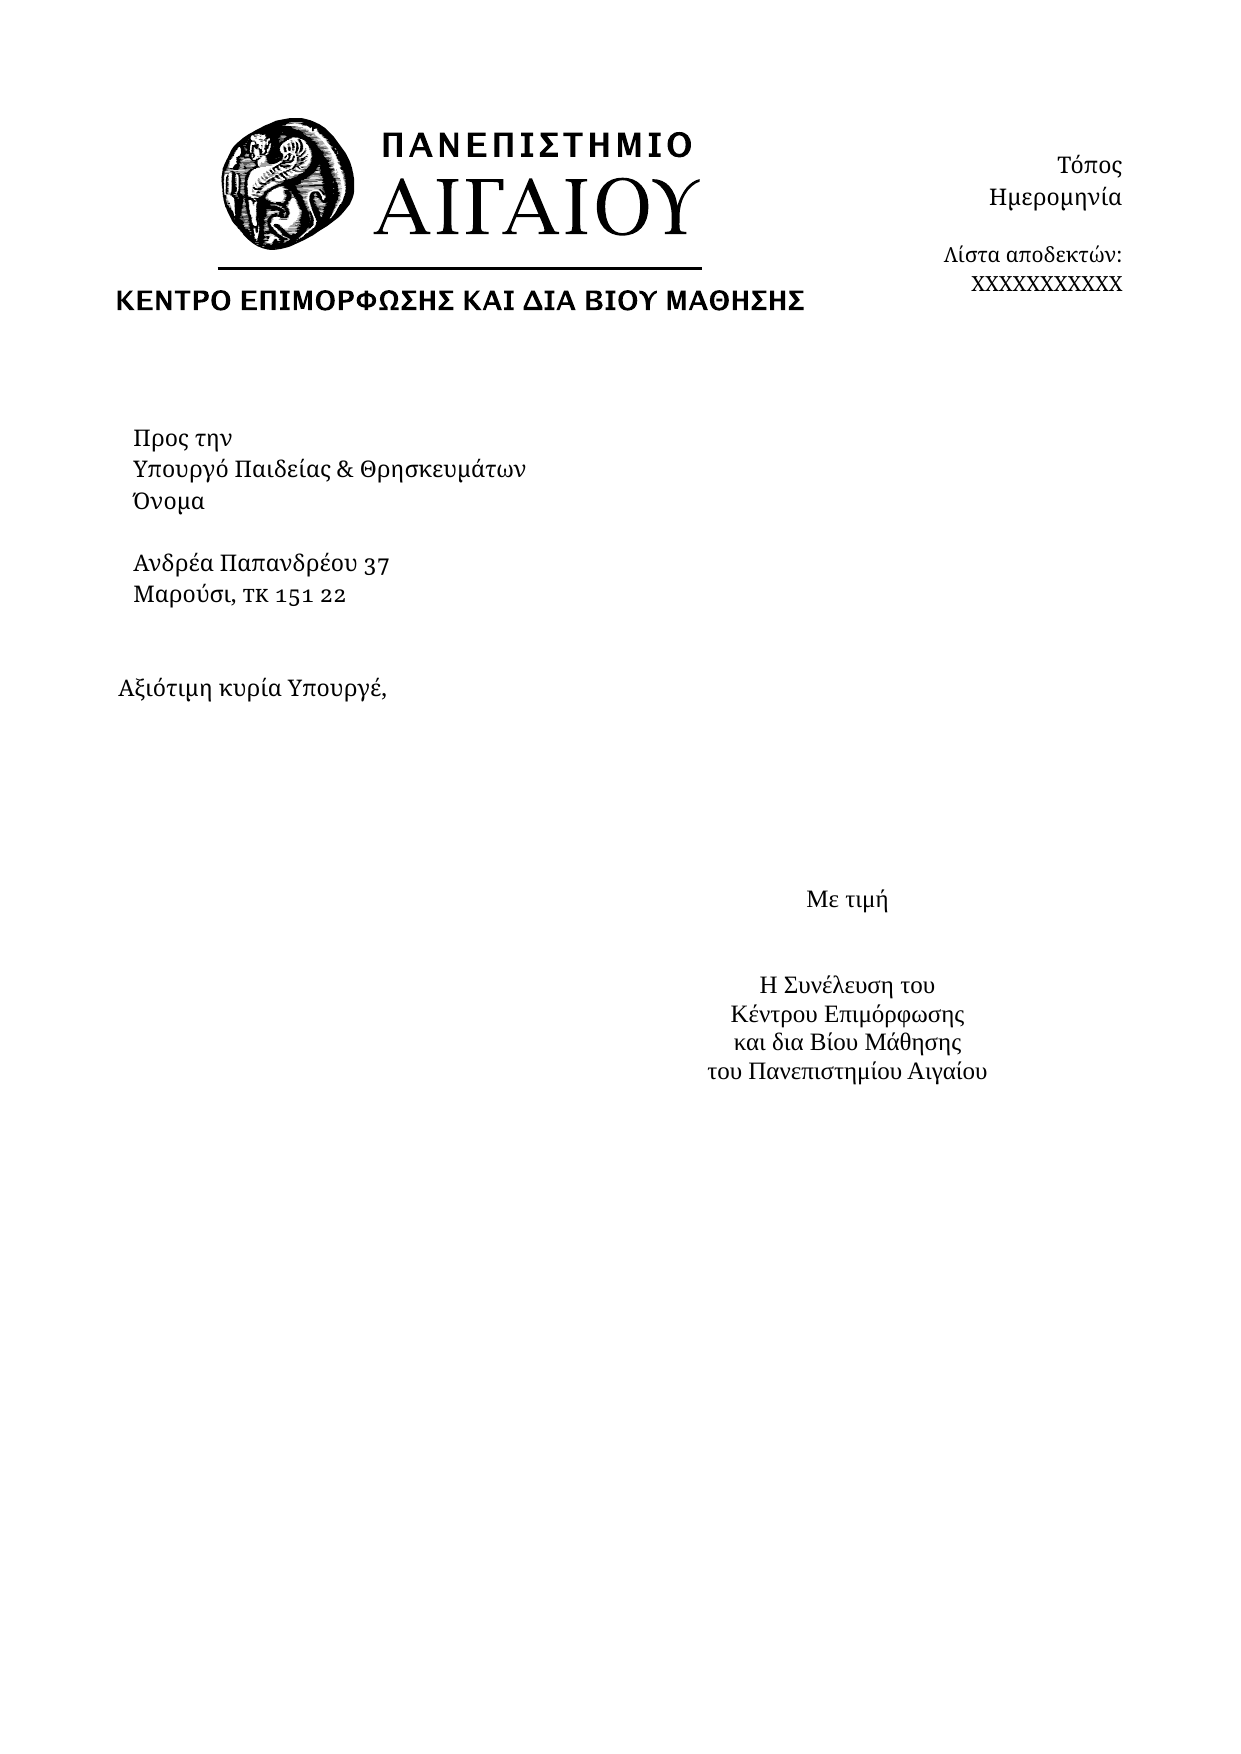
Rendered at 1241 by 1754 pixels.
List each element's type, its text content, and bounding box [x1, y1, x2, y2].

text [452, 181, 473, 212]
text Ανδρέα Παπανδρέου 37 [118, 547, 1122, 578]
text Όνομα [118, 485, 1122, 516]
text Μαρούσι, tk 151 22 [118, 578, 1122, 610]
text [391, 191, 408, 212]
text [664, 181, 692, 203]
text [405, 181, 443, 212]
text [345, 181, 399, 212]
text Αξιότιμη κυρία Υπουργέ, [118, 672, 1122, 703]
text Ημερομηνία [680, 181, 1122, 212]
text [118, 149, 231, 181]
text [638, 181, 671, 212]
text [581, 181, 607, 212]
text [534, 181, 572, 212]
text ΧΧΧΧΧΧΧΧΧΧΧ [118, 269, 1122, 297]
text Τόπος [344, 149, 1122, 181]
text [606, 181, 640, 212]
text [481, 181, 527, 212]
text [118, 181, 227, 212]
text Υπουργό Παιδείας & Θρησκευμάτων [118, 453, 1122, 485]
text [519, 192, 537, 212]
text Προς την [118, 422, 1122, 453]
text Λίστα αποδεκτών: [118, 240, 1122, 269]
